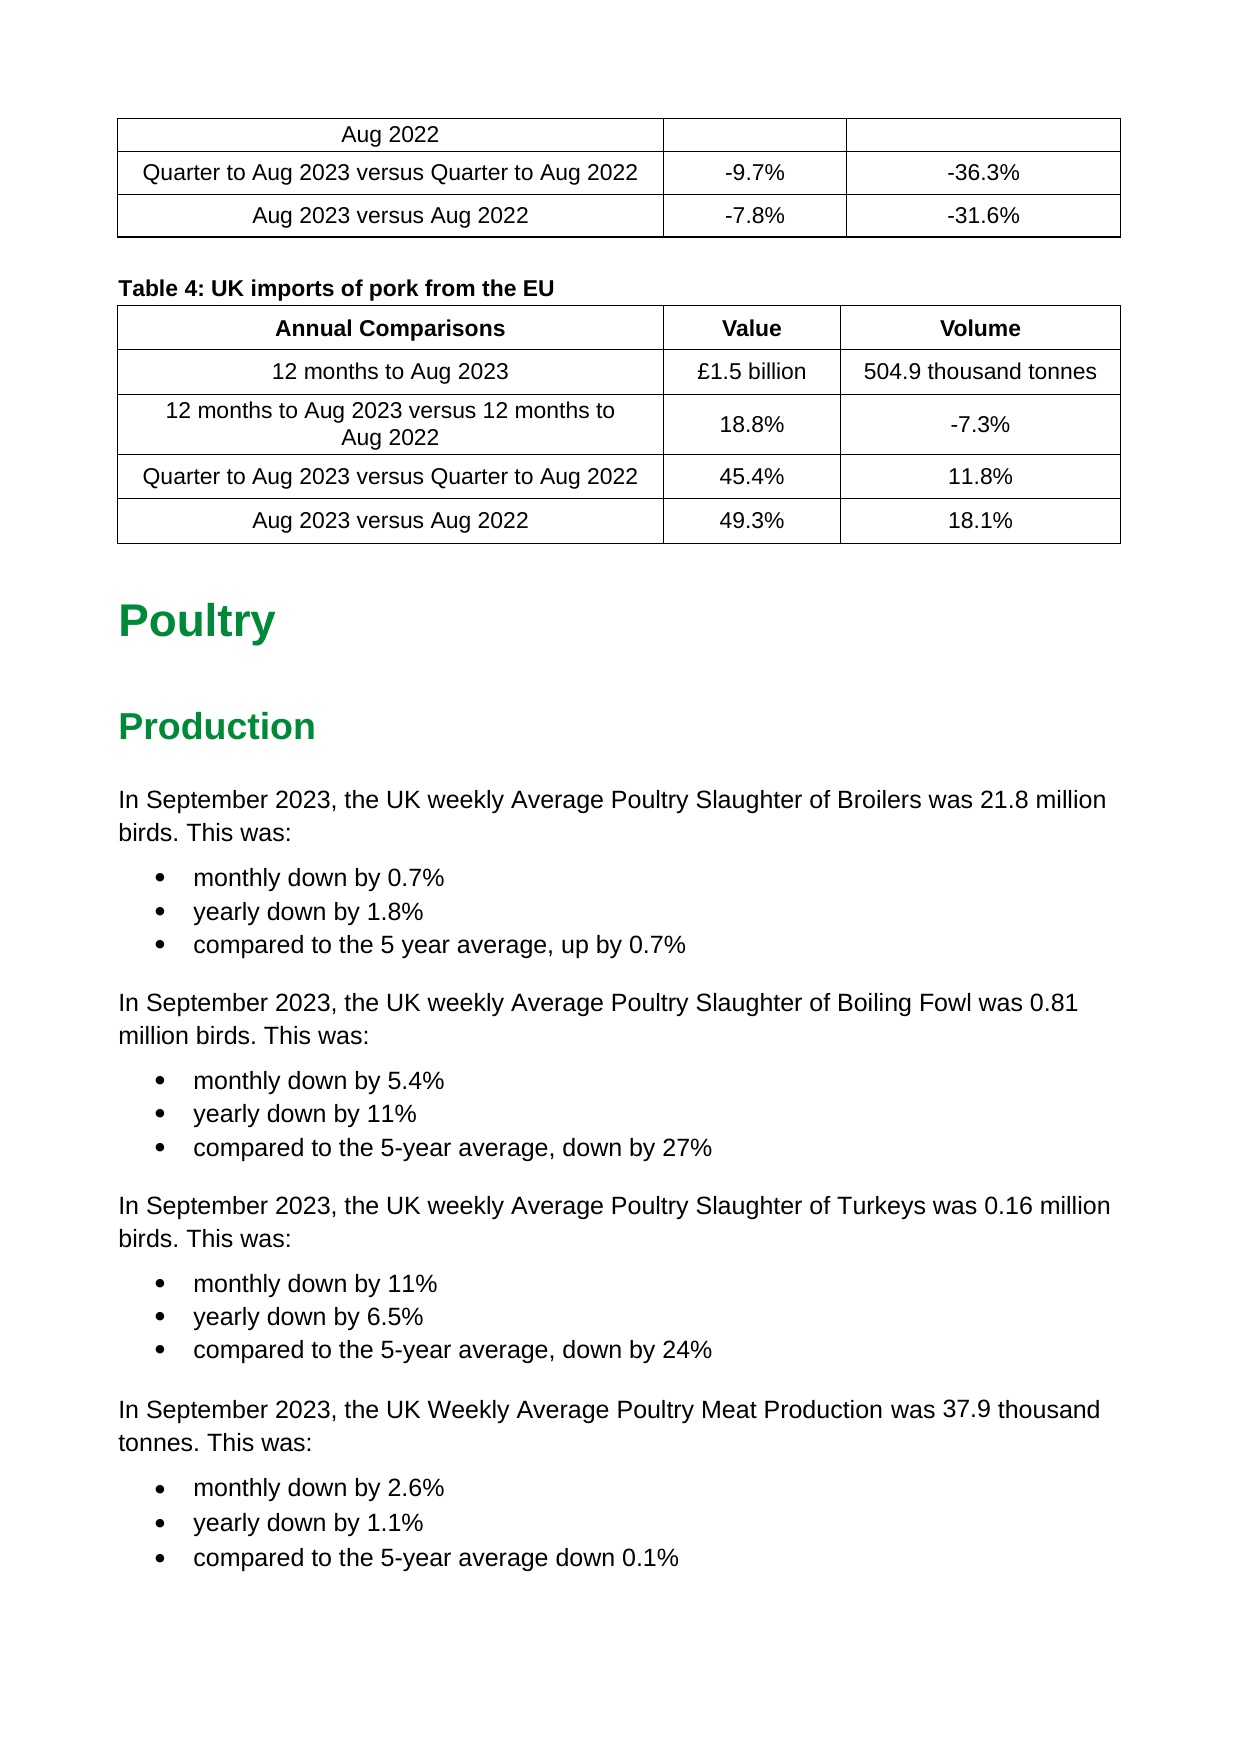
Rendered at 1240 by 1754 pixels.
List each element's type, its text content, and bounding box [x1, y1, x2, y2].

table_cell 49.3%​ [664, 499, 840, 543]
table_cell -7.3%​ [841, 395, 1120, 454]
table_cell Quarter to Aug 2023 versus Quarter to Aug 2022​ [118, 455, 663, 498]
table_cell 18.8%​ [664, 395, 840, 454]
table_header Value [664, 306, 840, 349]
table_cell -31.6%​ [847, 195, 1120, 236]
table_cell -7.8%​ [664, 195, 846, 236]
text Table 4: UK imports of pork from the EU [118, 275, 1121, 301]
list compared to the 5-year average, down by 27% [156, 1132, 1121, 1161]
table_cell Aug 2023 versus Aug 2022​ [118, 499, 663, 543]
list monthly down by 5.4% [156, 1066, 1121, 1095]
table_cell 11.8%​ [841, 455, 1120, 498]
list yearly down by 6.5% [156, 1302, 1121, 1331]
table_cell 12 months to Aug 2023 versus 12 months to Aug 2022​ [118, 395, 663, 454]
subtitle Poultry [118, 594, 1121, 646]
table_cell £1.5 billion​ [664, 350, 840, 394]
list monthly down by 0.7% [156, 863, 1121, 892]
list monthly down by 2.6%​ [156, 1473, 1121, 1504]
table_cell Aug 2023 versus Aug 2022​ [118, 195, 663, 236]
table_cell 504.9 thousand tonnes​ [841, 350, 1120, 394]
table_header Annual Comparisons [118, 306, 663, 349]
list compared to the 5-year average, down by 24% [156, 1335, 1121, 1364]
table_cell Aug 2022​ [118, 119, 663, 151]
table_cell 12 months to Aug 2023​ [118, 350, 663, 394]
table_cell 18.1%​ [841, 499, 1120, 543]
list compared to the 5 year average, up by 0.7% [156, 929, 1121, 958]
table_cell [847, 119, 1120, 151]
table_cell Quarter to Aug 2023 versus Quarter to Aug 2022​ [118, 152, 663, 194]
list monthly down by 11% [156, 1269, 1121, 1298]
list yearly down by 1.1%​ [156, 1508, 1121, 1538]
table_header Volume [841, 306, 1120, 349]
text In September 2023, the UK Weekly Average Poultry Meat Production​ was 37.9​ thousand tonnes. This was: [118, 1393, 1121, 1457]
table_cell 45.4%​ [664, 455, 840, 498]
subtitle Production [118, 704, 1121, 747]
text In September 2023, the UK weekly Average Poultry Slaughter of Turkeys was 0.16 million birds. This was: [118, 1191, 1121, 1252]
list yearly down by 11% [156, 1099, 1121, 1128]
table_cell -36.3%​ [847, 152, 1120, 194]
list yearly down by 1.8% [156, 896, 1121, 925]
table_cell -9.7%​ [664, 152, 846, 194]
table_cell [664, 119, 846, 151]
list compared to the 5-year average down 0.1%​ [156, 1543, 1121, 1573]
text In September 2023, the UK weekly Average Poultry Slaughter of Broilers was 21.8 million birds. This was: [118, 785, 1121, 847]
text In September 2023, the UK weekly Average Poultry Slaughter of Boiling Fowl was 0.81 million birds. This was: [118, 988, 1121, 1049]
